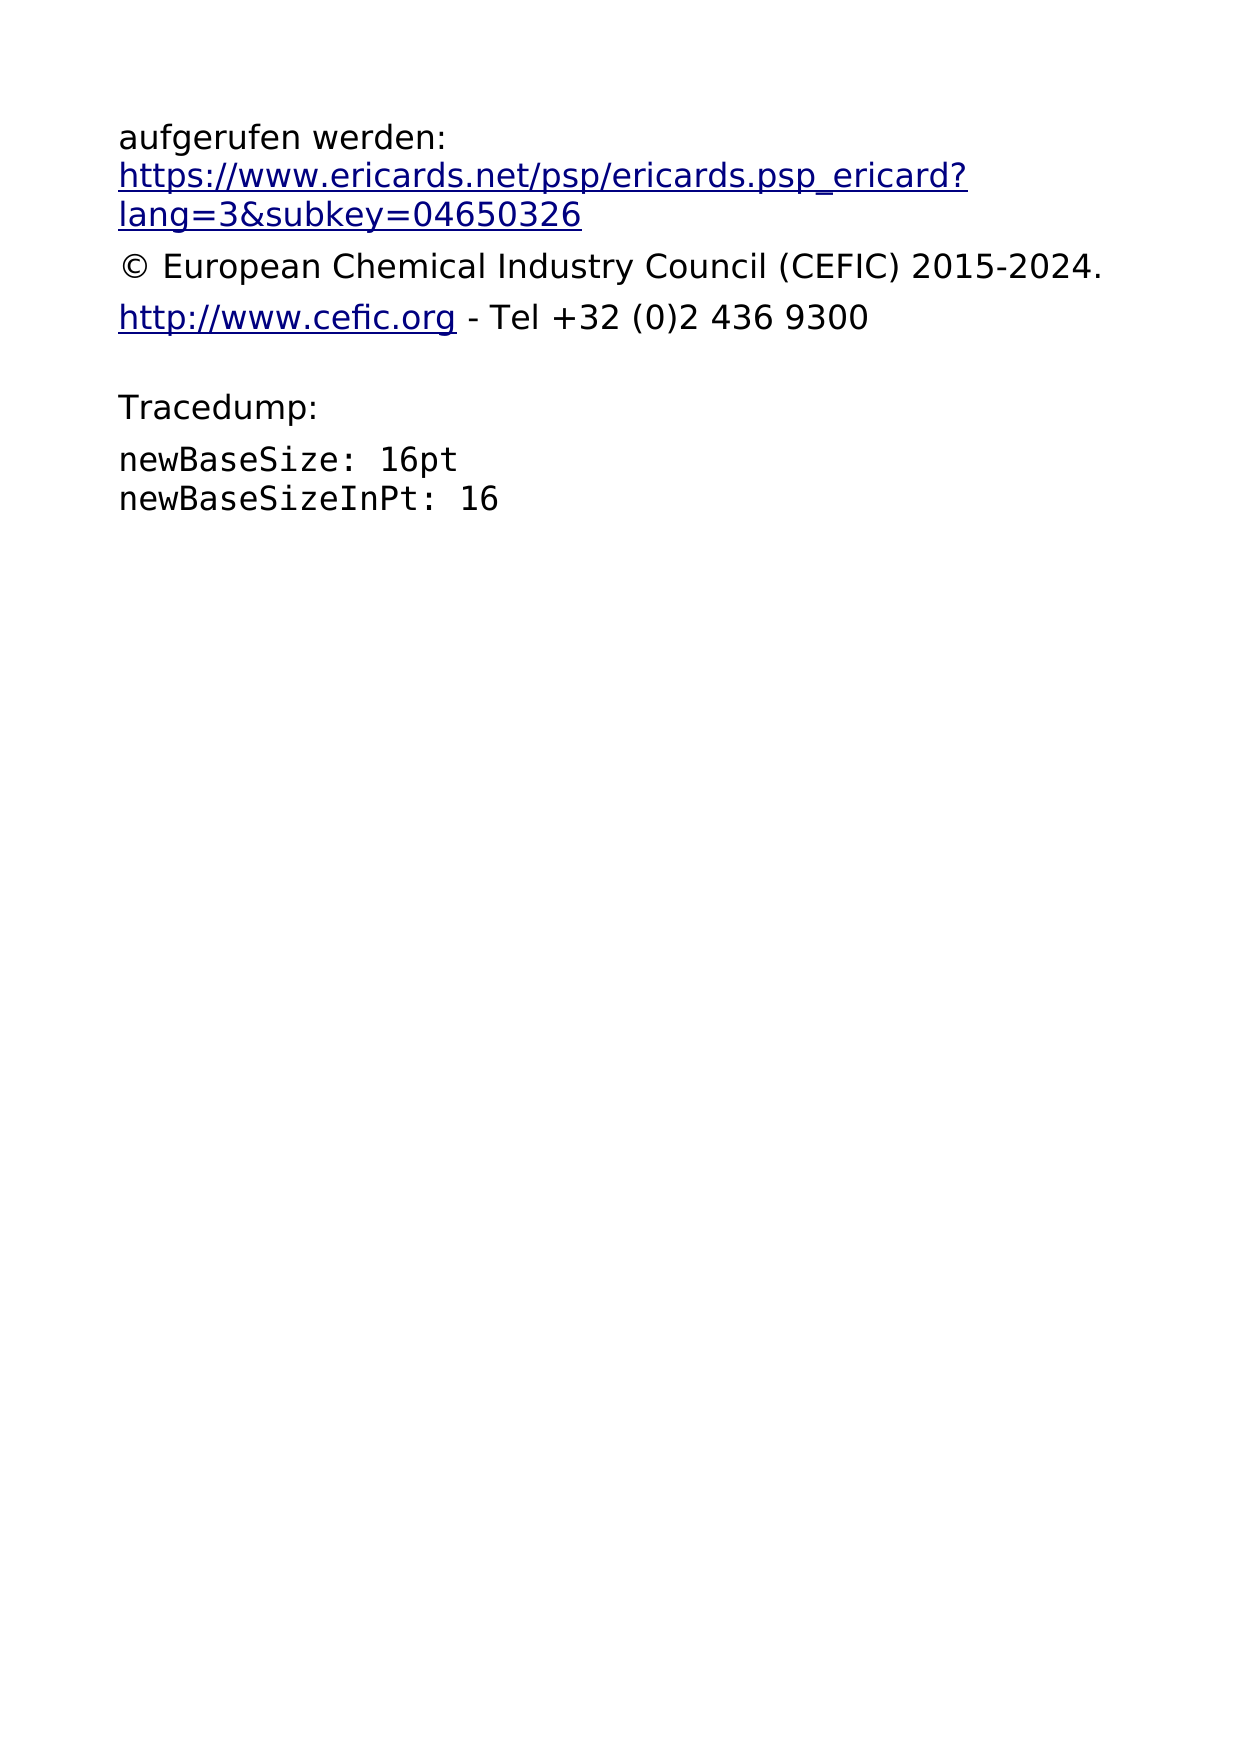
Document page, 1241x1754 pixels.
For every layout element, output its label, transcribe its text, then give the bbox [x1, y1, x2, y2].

text © European Chemical Industry Council (CEFIC) 2015-2024. [118, 247, 1122, 286]
text aufgerufen werden: https://www.ericards.net/psp/ericards.psp_ericard?lang=3&subkey=04650326 [118, 118, 1122, 235]
text newBaseSize: 16pt newBaseSizeInPt: 16 [118, 440, 1122, 518]
text http://www.cefic.org - Tel +32 (0)2 436 9300 [118, 298, 1122, 337]
text Tracedump: [118, 350, 1122, 428]
